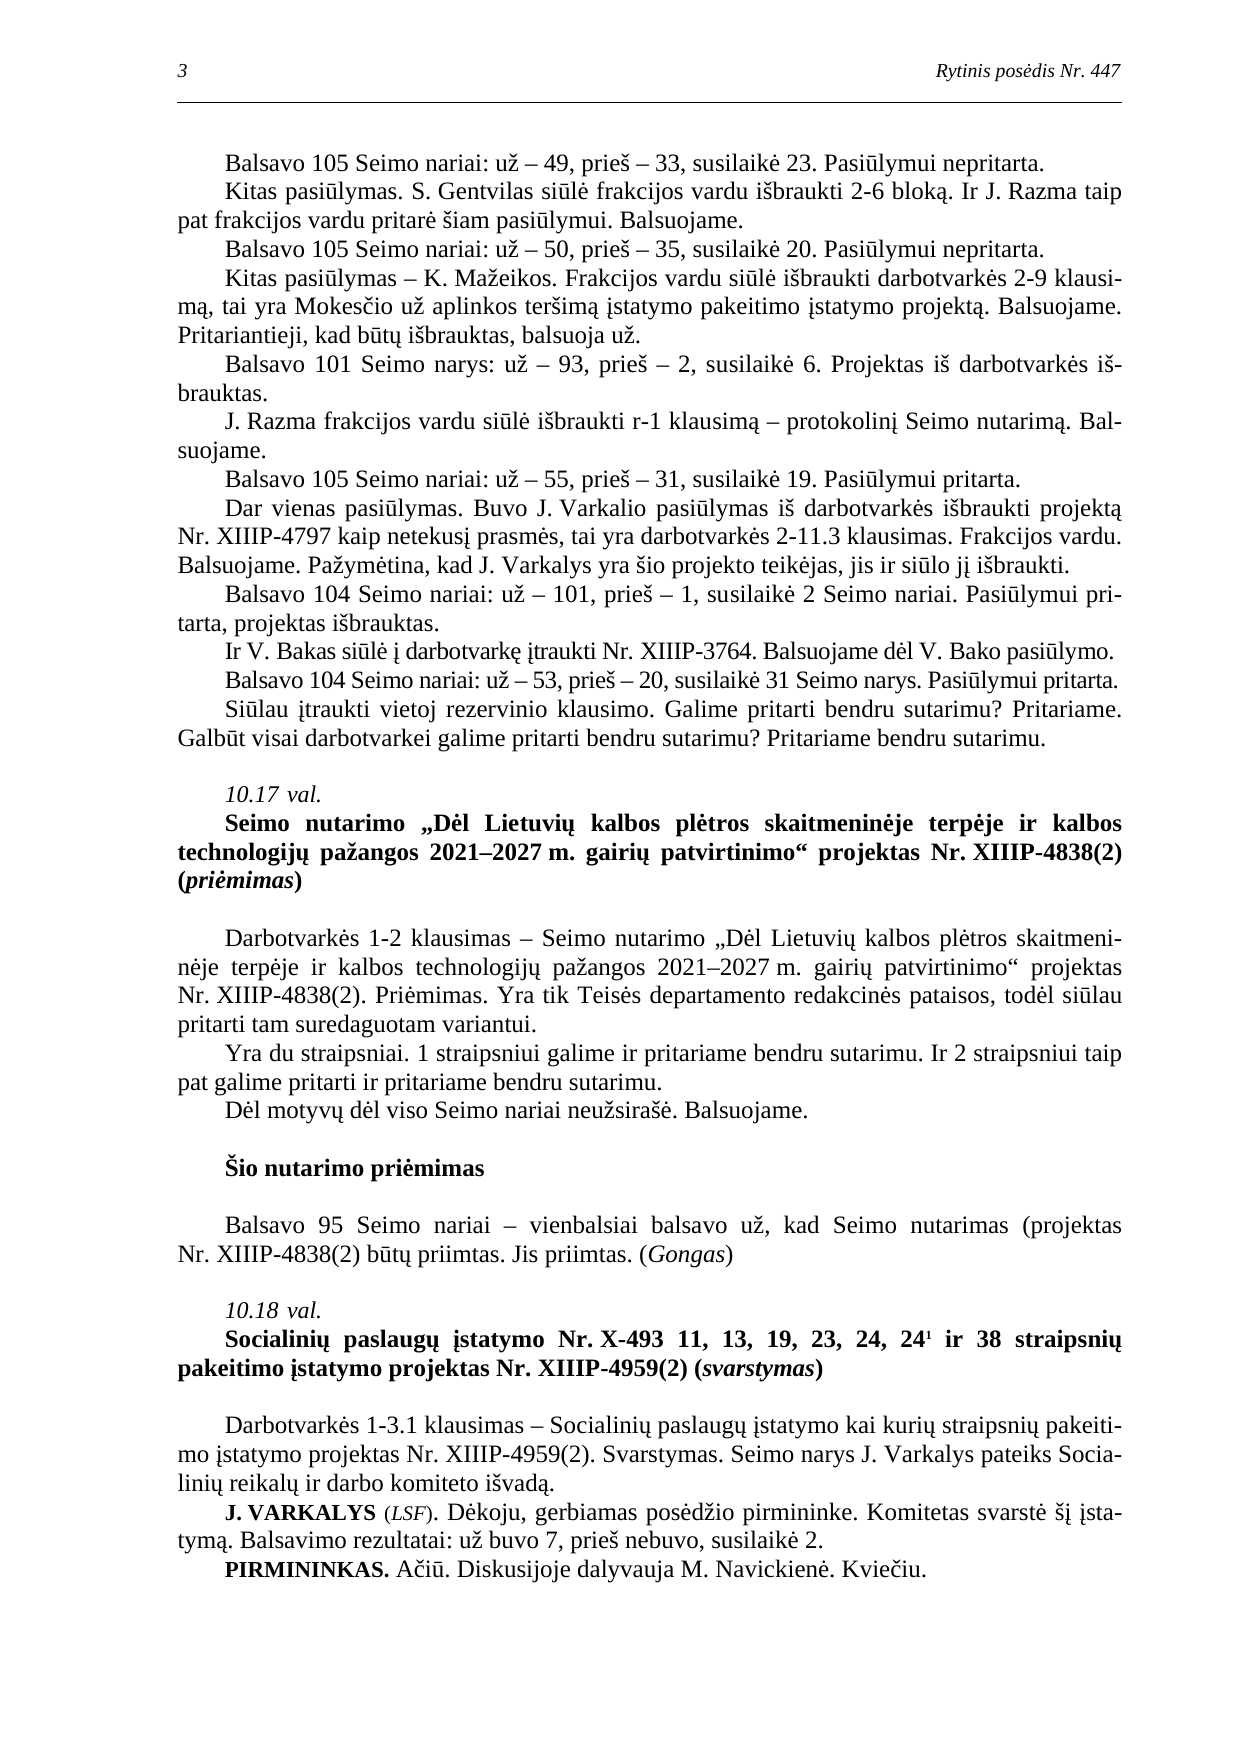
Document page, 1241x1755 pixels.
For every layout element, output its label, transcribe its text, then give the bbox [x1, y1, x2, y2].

text Dar­bo­tvarkės 1-3.1 klau­si­mas – So­cia­li­nių pa­slau­gų įsta­ty­mo kai ku­rių straips­nių pa­kei­ti­mo įsta­ty­mo pro­jek­tas Nr. XIIIP-4959(2). Svars­ty­mas. Sei­mo na­rys J. Var­ka­lys pa­teiks So­cia­li­nių rei­ka­lų ir dar­bo ko­mi­te­to iš­va­dą. [177, 1410, 1122, 1497]
text Sei­mo nu­ta­ri­mo „Dėl Lie­tu­vių kal­bos plėt­ros skait­me­ni­nė­je ter­pė­je ir kal­bos techno­lo­gi­jų pa­žan­gos 2021–2027 m. gai­rių pa­tvir­ti­ni­mo“ pro­jek­tas Nr. XIIIP-4838(2) (pri­ėmi­mas) [177, 808, 1122, 894]
text Bal­sa­vo 104 Sei­mo na­riai: už – 101, prieš – 1, su­si­lai­kė 2 Sei­mo na­riai. Pa­siū­ly­mui pri­tar­ta, pro­jek­tas iš­brauk­tas. [177, 579, 1122, 636]
text 10.17 val. [224, 780, 1122, 808]
text Bal­sa­vo 105 Sei­mo na­riai: už – 50, prieš – 35, su­si­lai­kė 20. Pa­siū­ly­mui ne­pri­tar­ta. [177, 234, 1122, 263]
text Bal­sa­vo 95 Sei­mo na­riai – vien­bal­siai bal­sa­vo už, kad Sei­mo nu­ta­ri­mas (pro­jek­tas Nr. XIIIP-4838(2) bū­tų pri­im­tas. Jis pri­im­tas. (Gon­gas) [177, 1210, 1122, 1268]
text Bal­sa­vo 105 Sei­mo na­riai: už – 55, prieš – 31, su­si­lai­kė 19. Pa­siū­ly­mui pri­tar­ta. [177, 464, 1122, 493]
text 10.18 val. [224, 1297, 1122, 1324]
text Ki­tas pa­siū­ly­mas – K. Ma­žei­kos. Frak­ci­jos var­du siū­lė iš­brauk­ti dar­bo­tvarkės 2-9 klau­si­mą, tai yra Mo­kes­čio už ap­lin­kos ter­ši­mą įsta­ty­mo pa­kei­ti­mo įsta­ty­mo pro­jek­tą. Bal­suo­ja­me. Pri­ta­rian­tie­ji, kad bū­tų iš­brauk­tas, bal­suo­ja už. [177, 263, 1122, 349]
text Dėl mo­ty­vų dėl vi­so Sei­mo na­riai ne­už­si­ra­šė. Bal­suo­ja­me. [177, 1095, 1122, 1124]
text Bal­sa­vo 105 Sei­mo na­riai: už – 49, prieš – 33, su­si­lai­kė 23. Pa­siū­ly­mui ne­pri­tar­ta. [177, 148, 1122, 176]
text Siū­lau įtrauk­ti vie­toj re­zer­vi­nio klau­si­mo. Ga­li­me pri­tar­ti ben­dru su­ta­ri­mu? Pri­ta­ria­me. Gal­būt vi­sai dar­bo­tvarkei ga­li­me pri­tar­ti ben­dru su­ta­ri­mu? Pri­ta­ria­me ben­dru su­ta­ri­mu. [177, 694, 1122, 751]
text Dar vie­nas pa­siū­ly­mas. Bu­vo J. Var­ka­lio pa­siū­ly­mas iš dar­bo­tvarkės iš­brauk­ti pro­jek­tą Nr. XIIIP-4797 kaip ne­te­ku­sį pras­mės, tai yra dar­bo­tvarkės 2-11.3 klau­si­mas. Frak­ci­jos var­du. Bal­suo­ja­me. Pa­žy­mė­ti­na, kad J. Var­ka­lys yra šio pro­jek­to tei­kė­jas, jis ir siū­lo jį iš­brauk­ti. [177, 493, 1122, 579]
text Yra du straips­niai. 1 straips­niui ga­li­me ir pri­ta­ria­me ben­dru su­ta­ri­mu. Ir 2 straips­niui taip pat ga­li­me pri­tar­ti ir pri­ta­ria­me ben­dru su­ta­ri­mu. [177, 1038, 1122, 1095]
text Ki­tas pa­siū­ly­mas. S. Gent­vi­las siū­lė frak­ci­jos var­du iš­brauk­ti 2-6 blo­ką. Ir J. Raz­ma taip pat frak­ci­jos var­du pri­ta­rė šiam pa­siū­ly­mui. Bal­suo­ja­me. [177, 176, 1122, 234]
text Dar­bo­tvarkės 1-2 klau­si­mas – Sei­mo nu­ta­ri­mo „Dėl Lie­tu­vių kal­bos plėt­ros skait­me­ni­nėje ter­pė­je ir kal­bos tech­no­lo­gi­jų pa­žan­gos 2021–2027 m. gai­rių pa­tvir­ti­ni­mo“ pro­jek­tas Nr. XIIIP-4838(2). Pri­ėmi­mas. Yra tik Tei­sės de­par­ta­men­to re­dak­ci­nės pa­tai­sos, to­dėl siū­lau pri­tar­ti tam su­re­da­guo­tam va­rian­tui. [177, 923, 1122, 1038]
text So­cia­li­nių pa­slau­gų įsta­ty­mo Nr. X-493 11, 13, 19, 23, 24, 241 ir 38 straips­nių pakeiti­mo įsta­ty­mo pro­jek­tas Nr. XIIIP-4959(2) (svars­ty­mas) [177, 1324, 1122, 1382]
text J. VARKALYS (LSF). Dė­ko­ju, ger­bia­mas po­sė­džio pir­mi­nin­ke. Ko­mi­te­tas svars­tė šį įsta­ty­mą. Bal­sa­vi­mo re­zul­ta­tai: už bu­vo 7, prieš ne­bu­vo, su­si­lai­kė 2. [177, 1497, 1122, 1554]
text Šio nu­ta­ri­mo pri­ėmi­mas [177, 1153, 1122, 1182]
text Bal­sa­vo 101 Sei­mo na­rys: už – 93, prieš – 2, su­si­lai­kė 6. Pro­jek­tas iš dar­bo­tvarkės iš­brauk­tas. [177, 349, 1122, 406]
text Ir V. Ba­kas siū­lė į dar­bo­tvarkę įtrauk­ti Nr. XIIIP-3764. Bal­suo­ja­me dėl V. Ba­ko pa­siū­ly­mo. [177, 636, 1122, 665]
text J. Raz­ma frak­ci­jos var­du siū­lė iš­brauk­ti r-1 klau­si­mą – pro­to­ko­li­nį Sei­mo nu­ta­ri­mą. Bal­suo­ja­me. [177, 406, 1122, 464]
text PIRMININKAS. Ačiū. Dis­ku­si­jo­je da­ly­vau­ja M. Na­vic­kie­nė. Kvie­čiu. [177, 1554, 1122, 1583]
text Bal­sa­vo 104 Sei­mo na­riai: už – 53, prieš – 20, su­si­lai­kė 31 Sei­mo na­rys. Pa­siū­ly­mui pri­tar­ta. [177, 665, 1122, 694]
